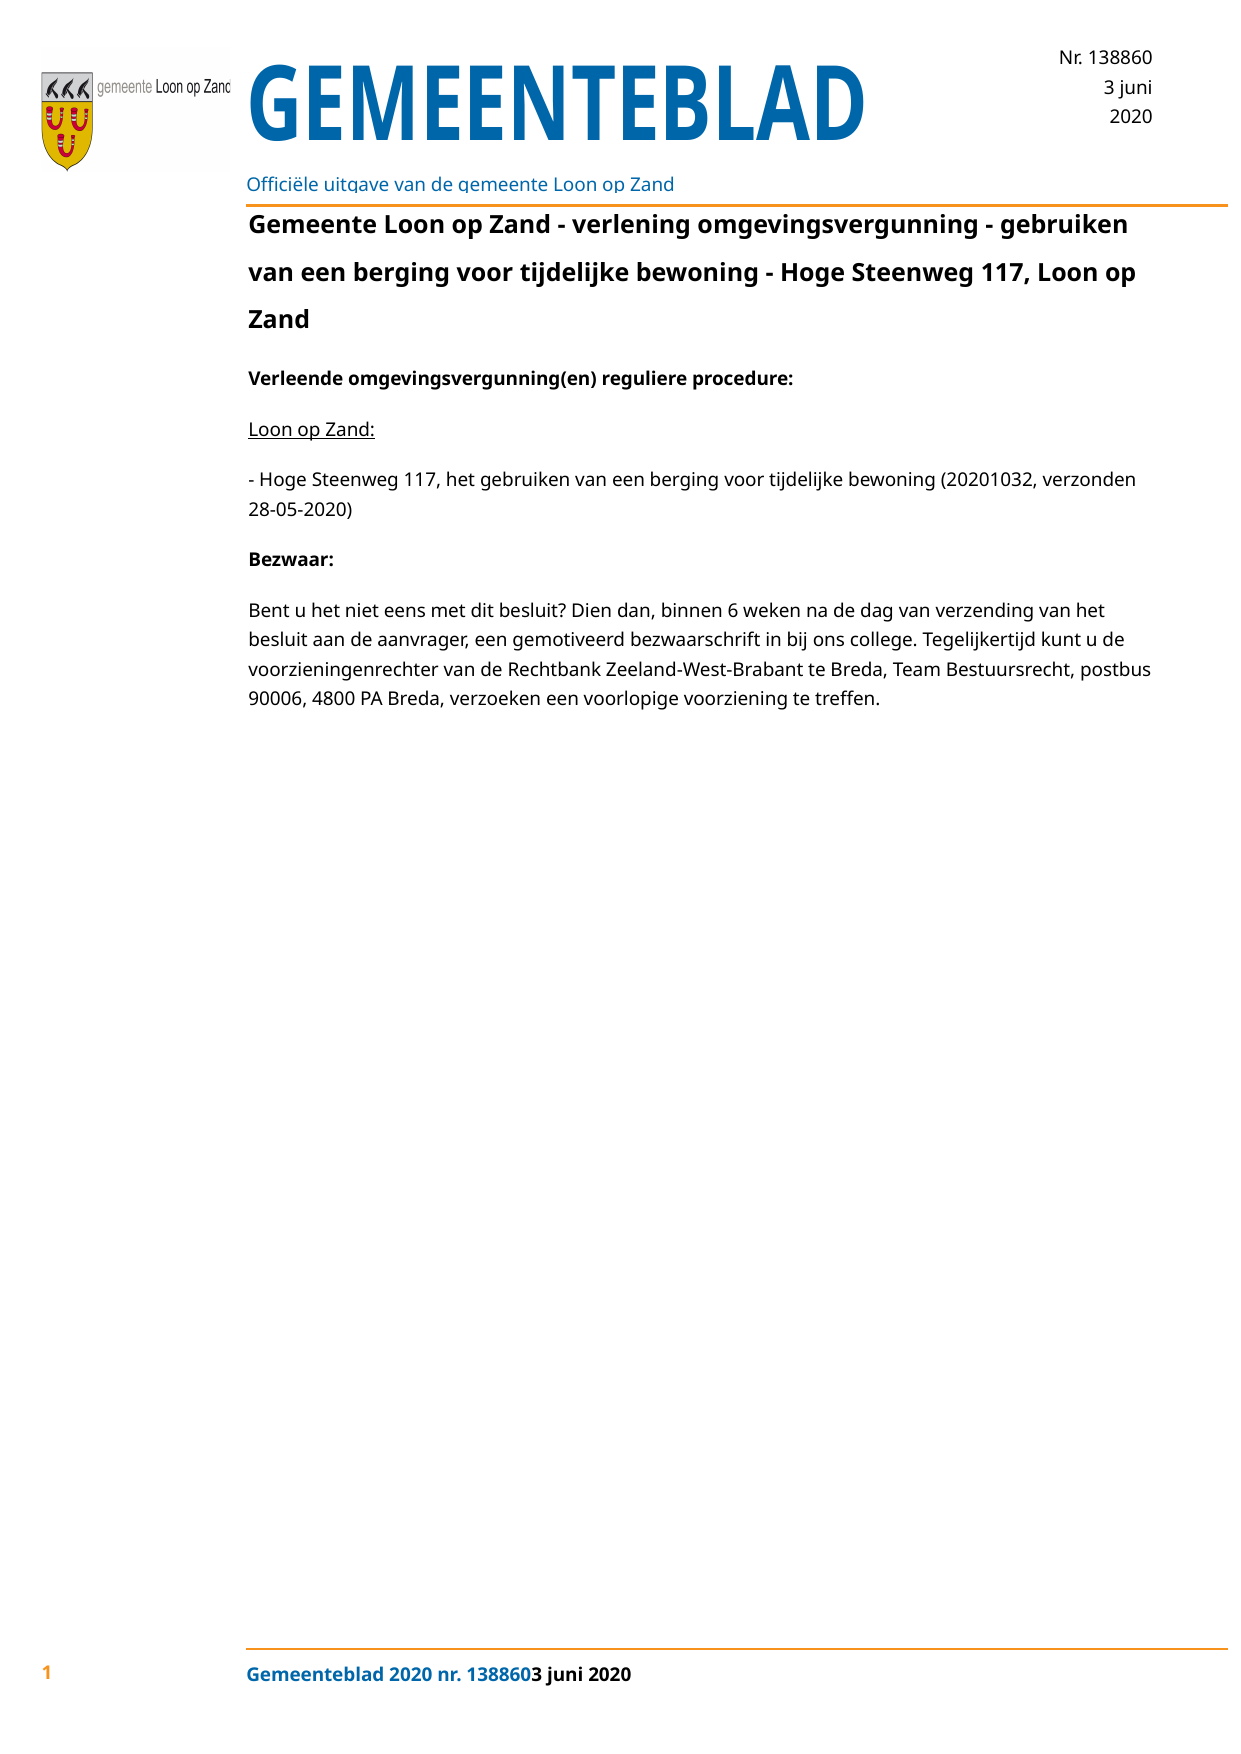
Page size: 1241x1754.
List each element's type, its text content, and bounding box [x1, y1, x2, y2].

text - Hoge Steenweg 117, het gebruiken van een berging voor tijdelijke bewoning (20201032, verzonden 28-05-2020) [248, 466, 1152, 522]
text Bezwaar: [248, 546, 1152, 572]
text Loon op Zand: [248, 416, 1152, 442]
text Gemeente Loon op Zand - verlening omgevingsvergunning - gebruiken van een berging voor tijdelijke bewoning - Hoge Steenweg 117, Loon op Zand [248, 207, 1152, 336]
text Verleende omgevingsvergunning(en) reguliere procedure: [248, 366, 1152, 391]
picture [41, 47, 231, 172]
text Bent u het niet eens met dit besluit? Dien dan, binnen 6 weken na de dag van verzending van het besluit aan de aanvrager, een gemotiveerd bezwaarschrift in bij ons college. Tegelijkertijd kunt u de voorzieningenrechter van de Rechtbank Zeeland-West-Brabant te Breda, Team Bestuursrecht, postbus 90006, 4800 PA Breda, verzoeken een voorlopige voorziening te treffen. [248, 597, 1152, 711]
